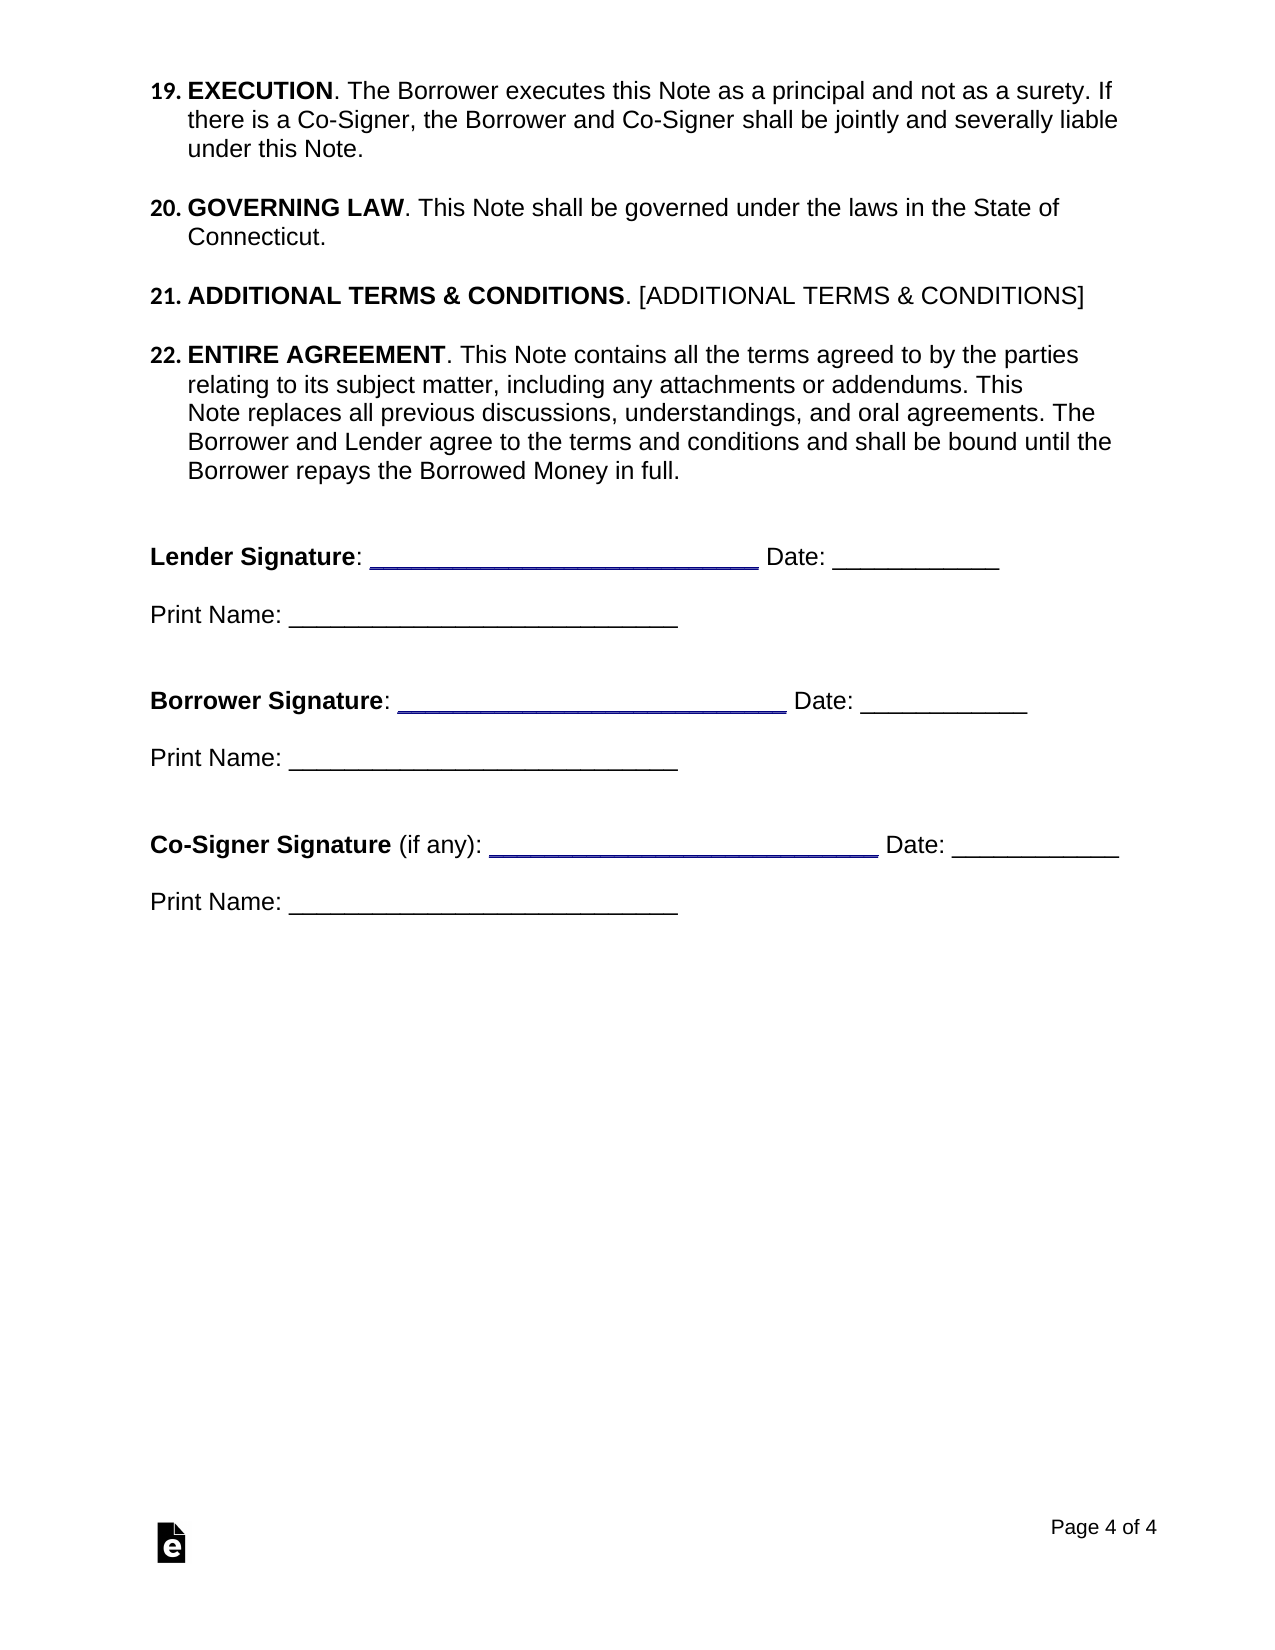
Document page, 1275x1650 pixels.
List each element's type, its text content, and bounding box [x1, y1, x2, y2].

text Co-Signer Signature (if any): ____________________________ Date: ____________ [150, 829, 1125, 858]
text Print Name: ____________________________ [150, 887, 1125, 916]
list ENTIRE AGREEMENT. This Note contains all the terms agreed to by the parties relating to its subject matter, including any attachments or addendums. This Note replaces all previous discussions, understandings, and oral agreements. The Borrower and Lender agree to the terms and conditions and shall be bound until the Borrower repays the Borrowed Money in full. [150, 339, 1125, 484]
text Lender Signature: ____________________________ Date: ____________ [150, 542, 1125, 571]
list EXECUTION. The Borrower executes this Note as a principal and not as a surety. If there is a Co-Signer, the Borrower and Co-Signer shall be jointly and severally liable under this Note. [150, 75, 1125, 163]
text Print Name: ____________________________ [150, 599, 1125, 628]
text Borrower Signature: ____________________________ Date: ____________ [150, 686, 1125, 714]
text Print Name: ____________________________ [150, 743, 1125, 772]
list ADDITIONAL TERMS & CONDITIONS. [ADDITIONAL TERMS & CONDITIONS] [150, 280, 1125, 310]
list GOVERNING LAW. This Note shall be governed under the laws in the State of Connecticut. [150, 192, 1125, 251]
